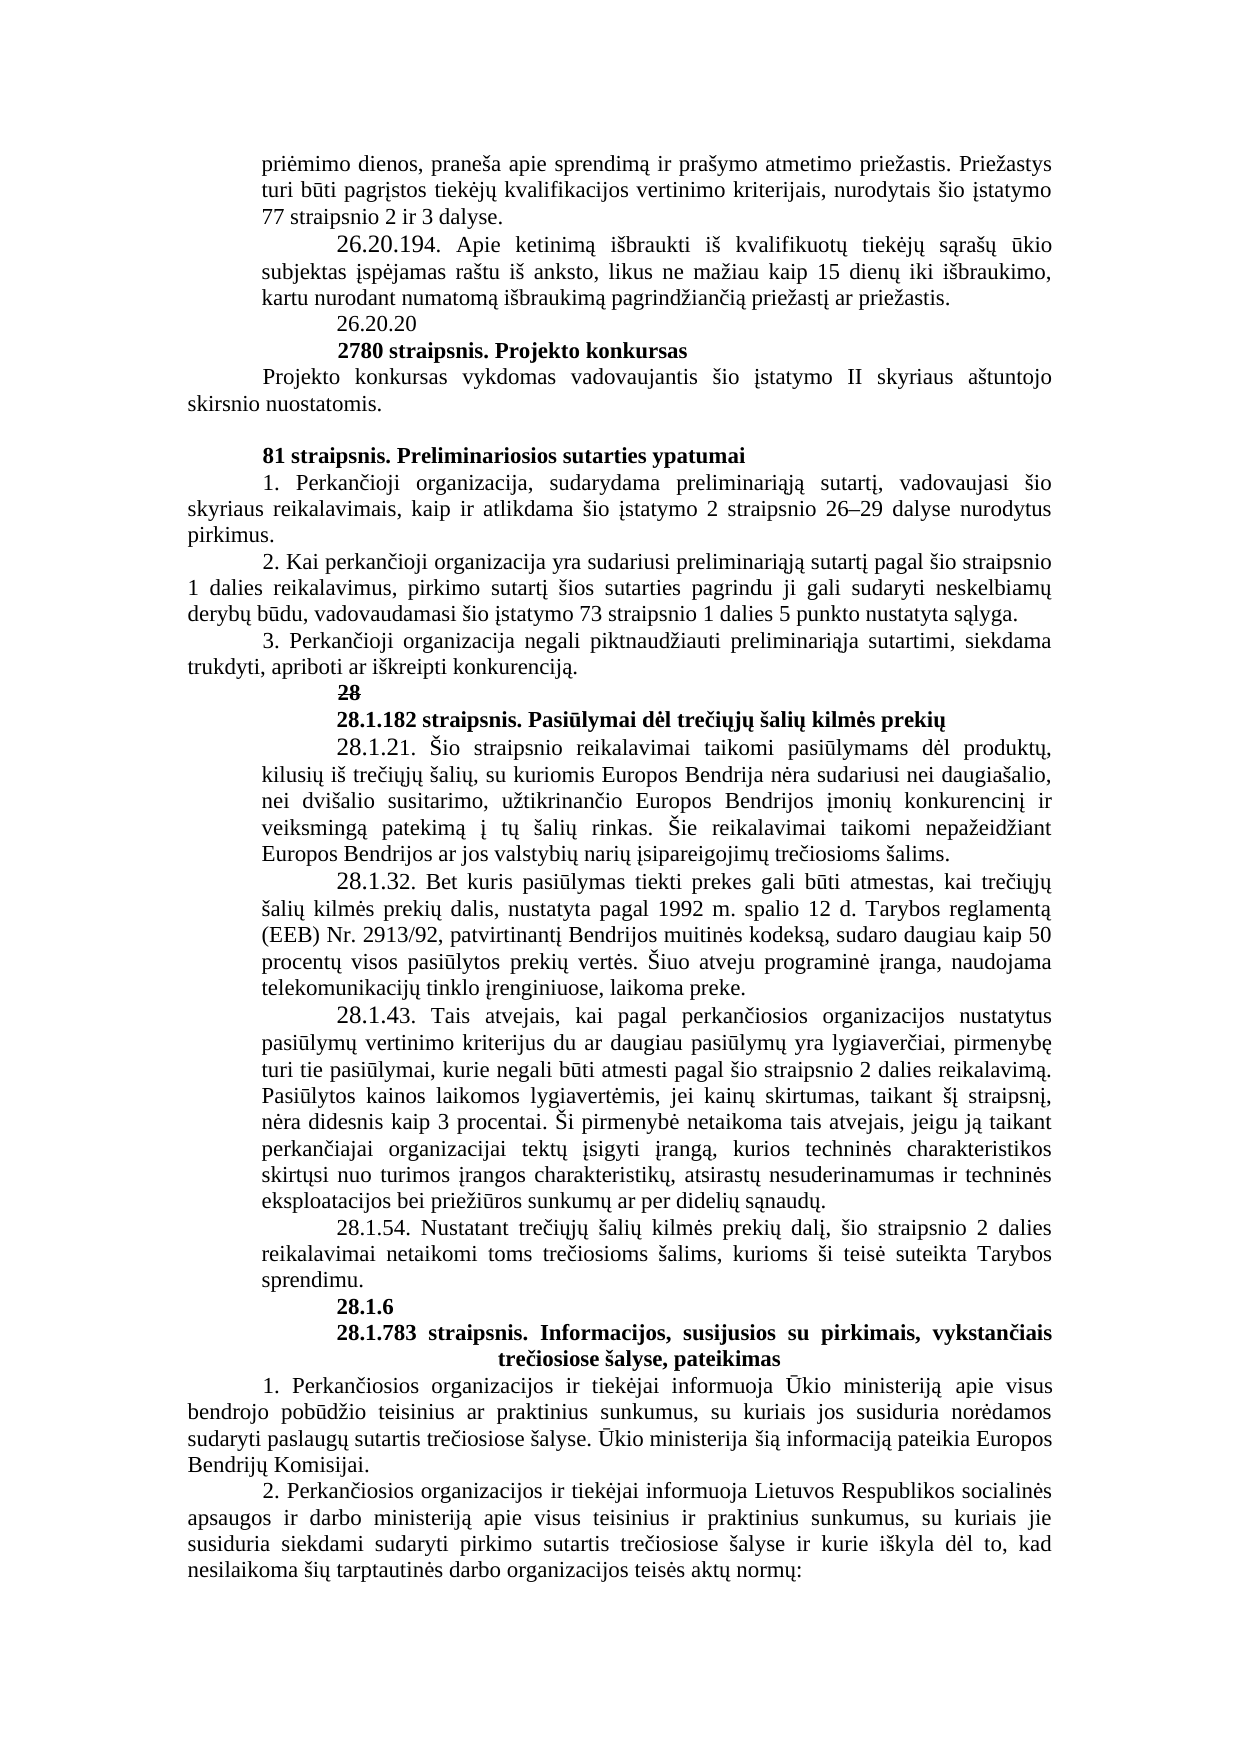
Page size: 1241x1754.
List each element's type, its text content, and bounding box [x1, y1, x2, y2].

subtitle 2. Bet kuris pasiūlymas tiekti prekes gali būti atmestas, kai trečiųjų šalių kilmės prekių dalis, nustatyta pagal 1992 m. spalio 12 d. Tarybos reglamentą (EEB) Nr. 2913/92, patvirtinantį Bendrijos muitinės kodeksą, sudaro daugiau kaip 50 procentų visos pasiūlytos prekių vertės. Šiuo atveju programinė įranga, naudojama telekomunikacijų tinklo įrenginiuose, laikoma preke. [187, 866, 1053, 1001]
subtitle priėmimo dienos, praneša apie sprendimą ir prašymo atmetimo priežastis. Priežastys turi būti pagrįstos tiekėjų kvalifikacijos vertinimo kriterijais, nurodytais šio įstatymo 77 straipsnio 2 ir 3 dalyse. [187, 150, 1053, 229]
text 1. Perkančioji organizacija, sudarydama preliminariąją sutartį, vadovaujasi šio skyriaus reikalavimais, kaip ir atlikdama šio įstatymo 2 straipsnio 26–29 dalyse nurodytus pirkimus. [187, 469, 1053, 548]
text 3. Perkančioji organizacija negali piktnaudžiauti preliminariąja sutartimi, siekdama trukdyti, apriboti ar iškreipti konkurenciją. [187, 627, 1053, 679]
text 1. Perkančiosios organizacijos ir tiekėjai informuoja Ūkio ministeriją apie visus bendrojo pobūdžio teisinius ar praktinius sunkumus, su kuriais jos susiduria norėdamos sudaryti paslaugų sutartis trečiosiose šalyse. Ūkio ministerija šią informaciją pateikia Europos Bendrijų Komisijai. [187, 1372, 1053, 1477]
text 2. Kai perkančioji organizacija yra sudariusi preliminariąją sutartį pagal šio straipsnio 1 dalies reikalavimus, pirkimo sutartį šios sutarties pagrindu ji gali sudaryti neskelbiamų derybų būdu, vadovaudamasi šio įstatymo 73 straipsnio 1 dalies 5 punkto nustatyta sąlyga. [187, 548, 1053, 627]
subtitle 4. Apie ketinimą išbraukti iš kvalifikuotų tiekėjų sąrašų ūkio subjektas įspėjamas raštu iš anksto, likus ne mažiau kaip 15 dienų iki išbraukimo, kartu nurodant numatomą išbraukimą pagrindžiančią priežastį ar priežastis. [187, 229, 1053, 311]
subtitle 82 straipsnis. Pasiūlymai dėl trečiųjų šalių kilmės prekių [187, 706, 1053, 732]
subtitle 80 straipsnis. Projekto konkursas [187, 337, 1053, 363]
subtitle 4. Nustatant trečiųjų šalių kilmės prekių dalį, šio straipsnio 2 dalies reikalavimai netaikomi toms trečiosioms šalims, kurioms ši teisė suteikta Tarybos sprendimu. [187, 1214, 1053, 1293]
text 2. Perkančiosios organizacijos ir tiekėjai informuoja Lietuvos Respublikos socialinės apsaugos ir darbo ministeriją apie visus teisinius ir praktinius sunkumus, su kuriais jie susiduria siekdami sudaryti pirkimo sutartis trečiosiose šalyse ir kurie iškyla dėl to, kad nesilaikoma šių tarptautinės darbo organizacijos teisės aktų normų: [187, 1477, 1053, 1583]
text 81 straipsnis. Preliminariosios sutarties ypatumai [187, 442, 1053, 469]
text Projekto konkursas vykdomas vadovaujantis šio įstatymo II skyriaus aštuntojo skirsnio nuostatomis. [187, 363, 1053, 416]
subtitle 83 straipsnis. Informacijos, susijusios su pirkimais, vykstančiais trečiosiose šalyse, pateikimas [262, 1319, 1053, 1372]
subtitle 3. Tais atvejais, kai pagal perkančiosios organizacijos nustatytus pasiūlymų vertinimo kriterijus du ar daugiau pasiūlymų yra lygiaverčiai, pirmenybę turi tie pasiūlymai, kurie negali būti atmesti pagal šio straipsnio 2 dalies reikalavimą. Pasiūlytos kainos laikomos lygiavertėmis, jei kainų skirtumas, taikant šį straipsnį, nėra didesnis kaip 3 procentai. Ši pirmenybė netaikoma tais atvejais, jeigu ją taikant perkančiajai organizacijai tektų įsigyti įrangą, kurios techninės charakteristikos skirtųsi nuo turimos įrangos charakteristikų, atsirastų nesuderinamumas ir techninės eksploatacijos bei priežiūros sunkumų ar per didelių sąnaudų. [187, 1001, 1053, 1214]
subtitle 1. Šio straipsnio reikalavimai taikomi pasiūlymams dėl produktų, kilusių iš trečiųjų šalių, su kuriomis Europos Bendrija nėra sudariusi nei daugiašalio, nei dvišalio susitarimo, užtikrinančio Europos Bendrijos įmonių konkurencinį ir veiksmingą patekimą į tų šalių rinkas. Šie reikalavimai taikomi nepažeidžiant Europos Bendrijos ar jos valstybių narių įsipareigojimų trečiosioms šalims. [187, 732, 1053, 866]
